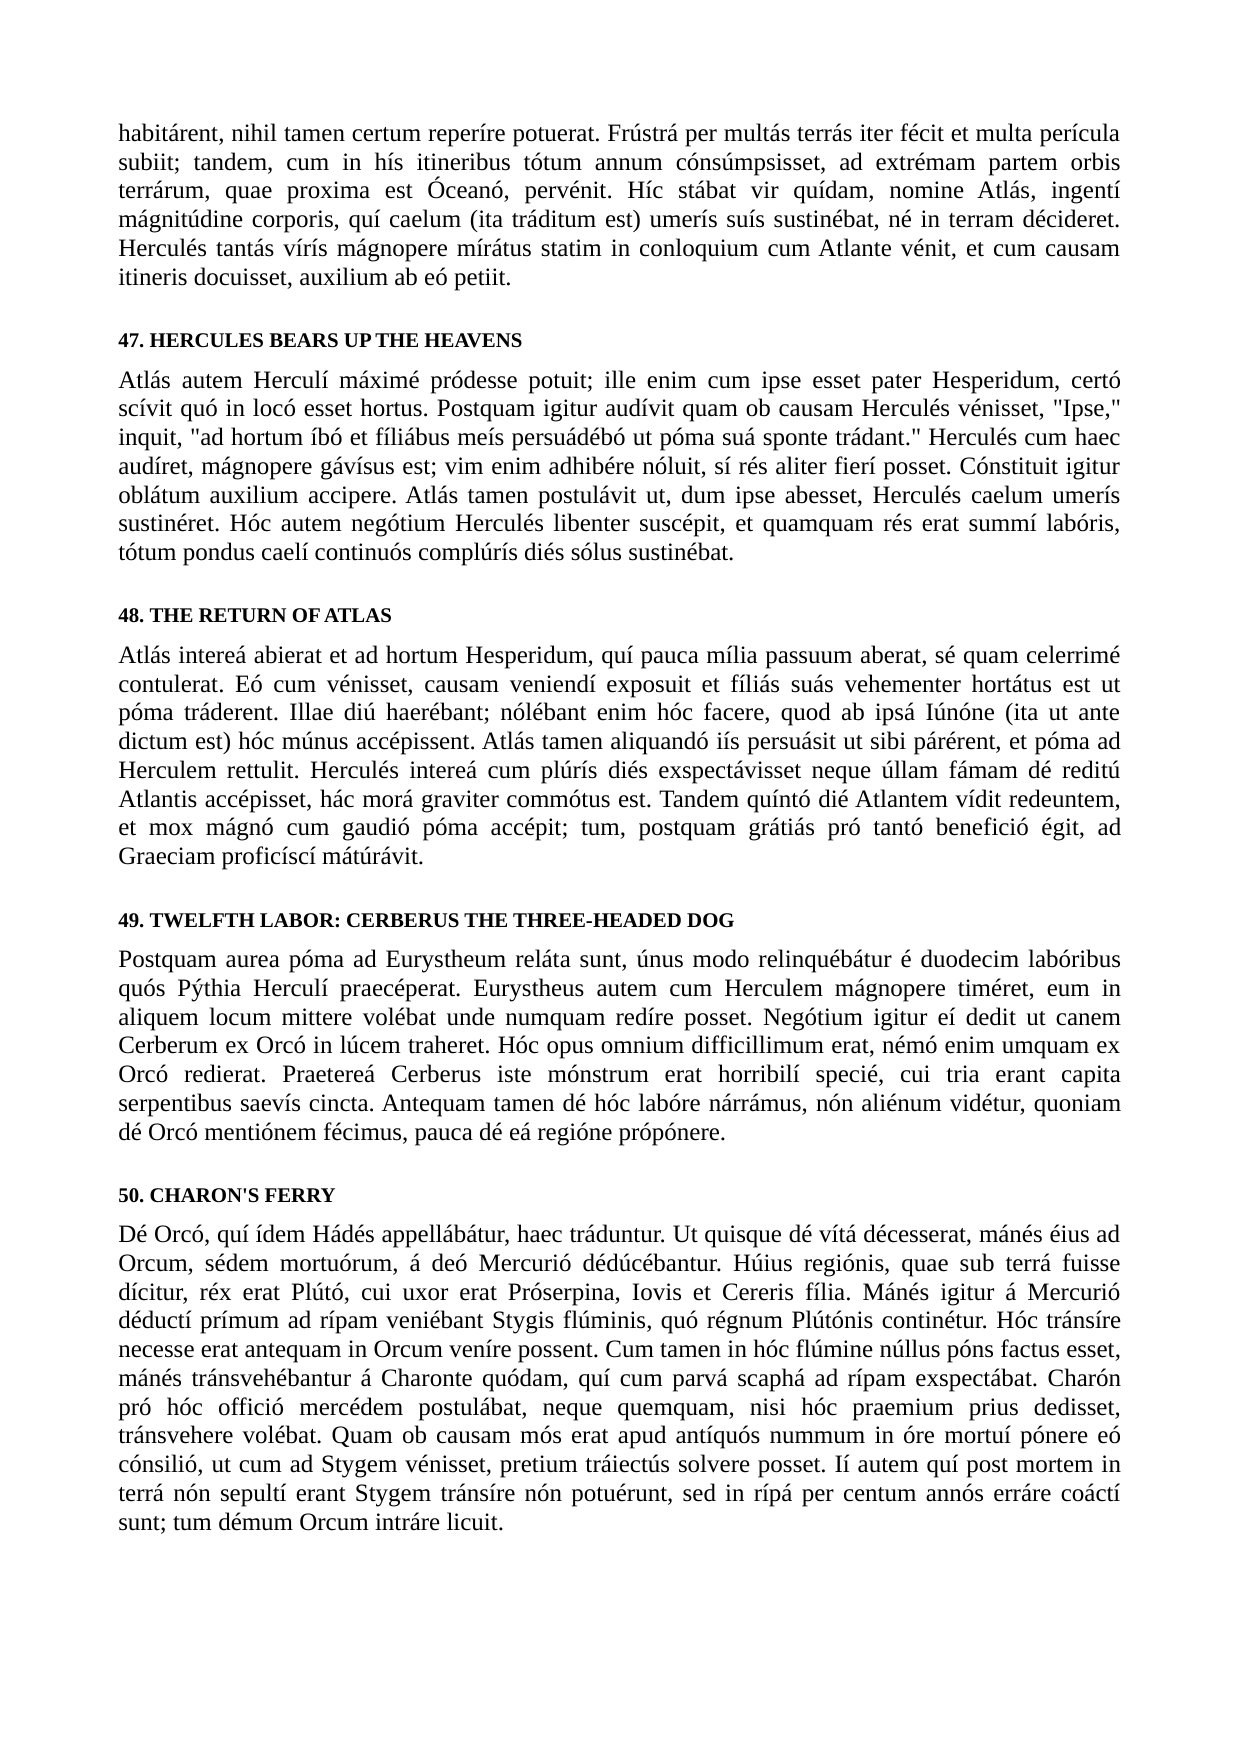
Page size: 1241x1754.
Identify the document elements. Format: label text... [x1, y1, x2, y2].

subtitle 47. HERCULES BEARS UP THE HEAVENS [118, 328, 1122, 352]
subtitle 49. TWELFTH LABOR: CERBERUS THE THREE-HEADED DOG [118, 907, 1122, 932]
text habitárent, nihil tamen certum reperíre potuerat. Frústrá per multás terrás iter fécit et multa perícula subiit; tandem, cum in hís itineribus tótum annum cónsúmpsisset, ad extrémam partem orbis terrárum, quae proxima est Óceanó, pervénit. Híc stábat vir quídam, nomine Atlás, ingentí mágnitúdine corporis, quí caelum (ita tráditum est) umerís suís sustinébat, né in terram décideret. Herculés tantás vírís mágnopere mírátus statim in conloquium cum Atlante vénit, et cum causam itineris docuisset, auxilium ab eó petiit. [118, 118, 1122, 291]
text Postquam aurea póma ad Eurystheum reláta sunt, únus modo relinquébátur é duodecim labóribus quós Pýthia Herculí praecéperat. Eurystheus autem cum Herculem mágnopere timéret, eum in aliquem locum mittere volébat unde numquam redíre posset. Negótium igitur eí dedit ut canem Cerberum ex Orcó in lúcem traheret. Hóc opus omnium difficillimum erat, némó enim umquam ex Orcó redierat. Praetereá Cerberus iste mónstrum erat horribilí specié, cui tria erant capita serpentibus saevís cincta. Antequam tamen dé hóc labóre nárrámus, nón aliénum vidétur, quoniam dé Orcó mentiónem fécimus, pauca dé eá regióne própónere. [118, 944, 1122, 1145]
text Atlás autem Herculí máximé pródesse potuit; ille enim cum ipse esset pater Hesperidum, certó scívit quó in locó esset hortus. Postquam igitur audívit quam ob causam Herculés vénisset, "Ipse," inquit, "ad hortum íbó et fíliábus meís persuádébó ut póma suá sponte trádant." Herculés cum haec audíret, mágnopere gávísus est; vim enim adhibére nóluit, sí rés aliter fierí posset. Cónstituit igitur oblátum auxilium accipere. Atlás tamen postulávit ut, dum ipse abesset, Herculés caelum umerís sustinéret. Hóc autem negótium Herculés libenter suscépit, et quamquam rés erat summí labóris, tótum pondus caelí continuós complúrís diés sólus sustinébat. [118, 365, 1122, 566]
text Atlás intereá abierat et ad hortum Hesperidum, quí pauca mília passuum aberat, sé quam celerrimé contulerat. Eó cum vénisset, causam veniendí exposuit et fíliás suás vehementer hortátus est ut póma tráderent. Illae diú haerébant; nólébant enim hóc facere, quod ab ipsá Iúnóne (ita ut ante dictum est) hóc múnus accépissent. Atlás tamen aliquandó iís persuásit ut sibi párérent, et póma ad Herculem rettulit. Herculés intereá cum plúrís diés exspectávisset neque úllam fámam dé reditú Atlantis accépisset, hác morá graviter commótus est. Tandem quíntó dié Atlantem vídit redeuntem, et mox mágnó cum gaudió póma accépit; tum, postquam grátiás pró tantó benefició égit, ad Graeciam proficíscí mátúrávit. [118, 640, 1122, 870]
text Dé Orcó, quí ídem Hádés appellábátur, haec tráduntur. Ut quisque dé vítá décesserat, mánés éius ad Orcum, sédem mortuórum, á deó Mercurió dédúcébantur. Húius regiónis, quae sub terrá fuisse dícitur, réx erat Plútó, cui uxor erat Próserpina, Iovis et Cereris fília. Mánés igitur á Mercurió déductí prímum ad rípam veniébant Stygis flúminis, quó régnum Plútónis continétur. Hóc tránsíre necesse erat antequam in Orcum veníre possent. Cum tamen in hóc flúmine núllus póns factus esset, mánés tránsvehébantur á Charonte quódam, quí cum parvá scaphá ad rípam exspectábat. Charón pró hóc offició mercédem postulábat, neque quemquam, nisi hóc praemium prius dedisset, tránsvehere volébat. Quam ob causam mós erat apud antíquós nummum in óre mortuí pónere eó cónsilió, ut cum ad Stygem vénisset, pretium tráiectús solvere posset. Ií autem quí post mortem in terrá nón sepultí erant Stygem tránsíre nón potuérunt, sed in rípá per centum annós erráre coáctí sunt; tum démum Orcum intráre licuit. [118, 1219, 1122, 1536]
subtitle 50. CHARON'S FERRY [118, 1183, 1122, 1207]
subtitle 48. THE RETURN OF ATLAS [118, 603, 1122, 627]
